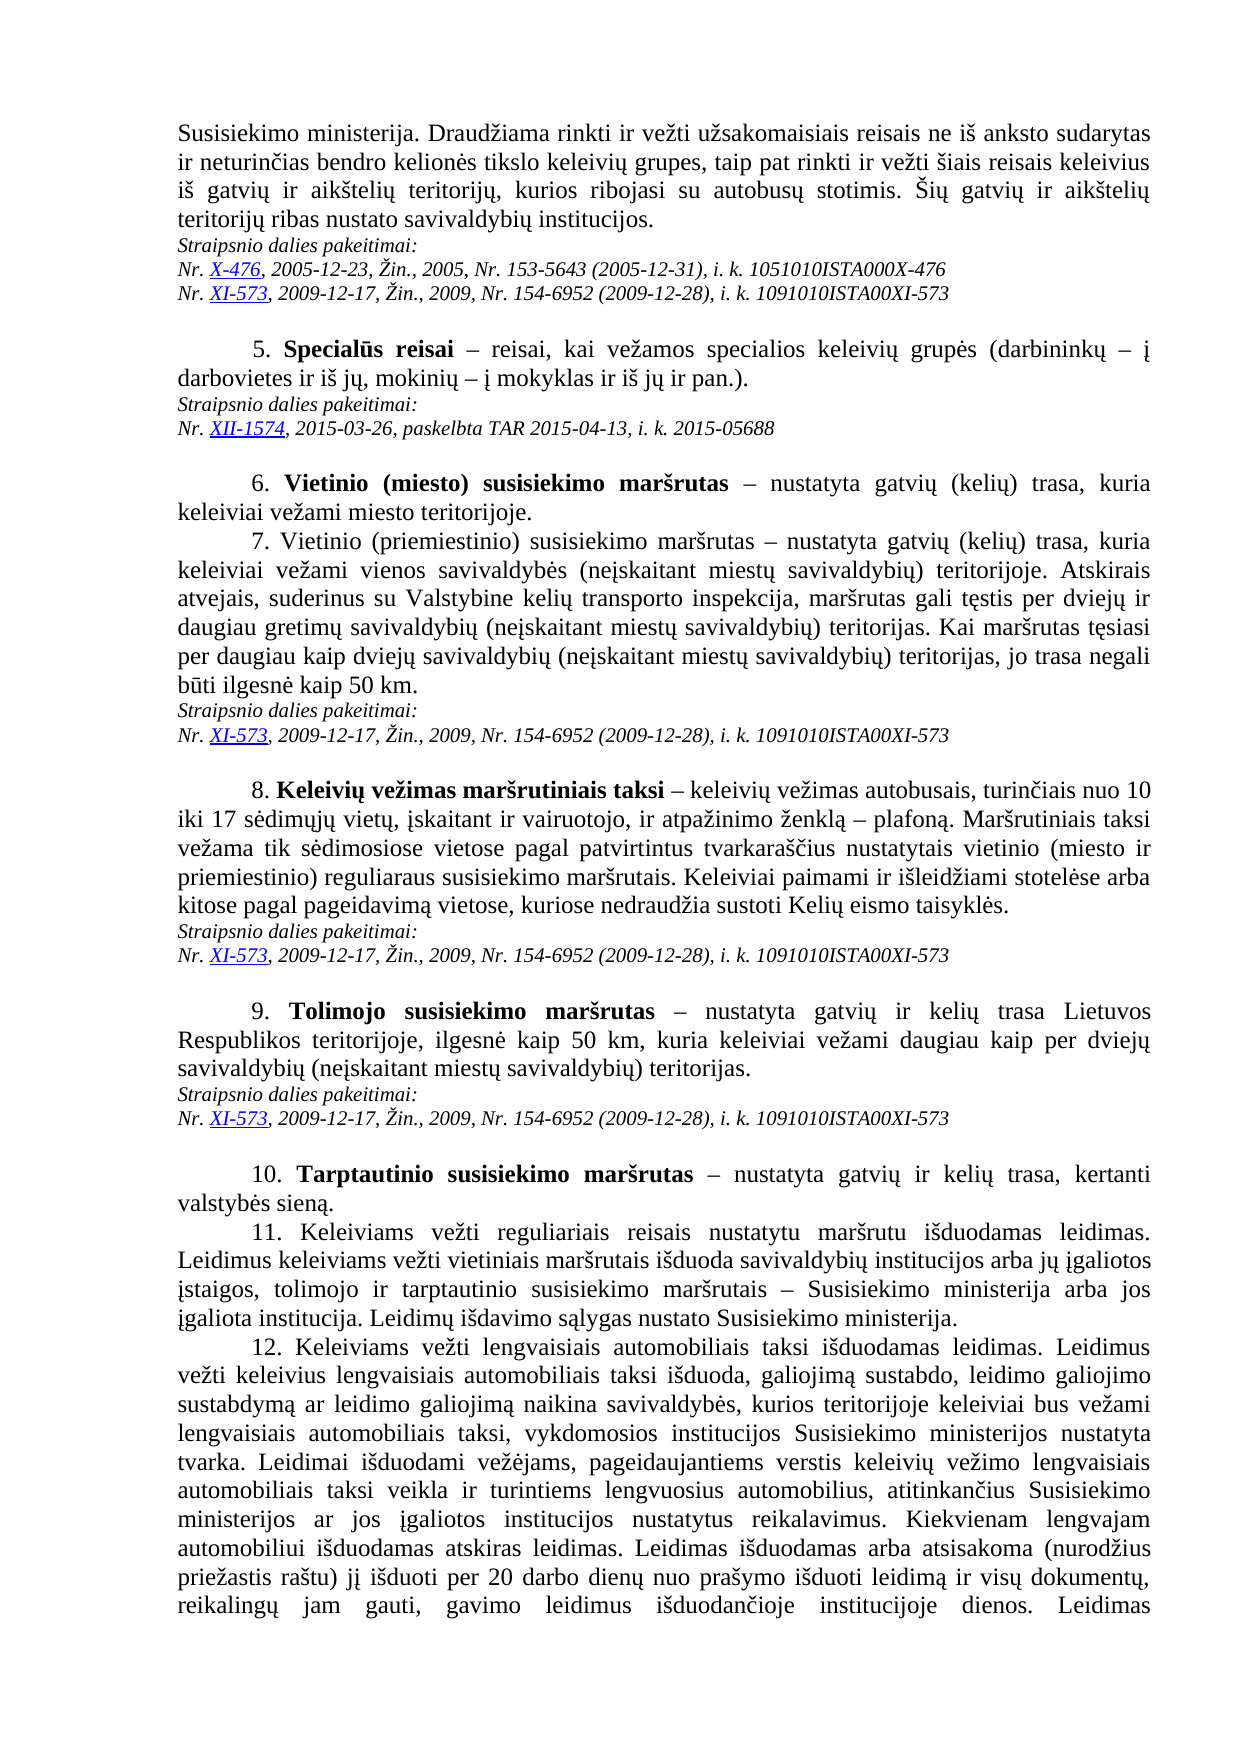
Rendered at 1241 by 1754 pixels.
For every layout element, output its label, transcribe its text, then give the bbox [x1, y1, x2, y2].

text 12. Keleiviams vežti lengvaisiais automobiliais taksi išduodamas leidimas. Leidimus vežti keleivius lengvaisiais automobiliais taksi išduoda, galiojimą sustabdo, leidimo galiojimo sustabdymą ar leidimo galiojimą naikina savivaldybės, kurios teritorijoje keleiviai bus vežami lengvaisiais automobiliais taksi, vykdomosios institucijos Susisiekimo ministerijos nustatyta tvarka. Leidimai išduodami vežėjams, pageidaujantiems verstis keleivių vežimo lengvaisiais automobiliais taksi veikla ir turintiems lengvuosius automobilius, atitinkančius Susisiekimo ministerijos ar jos įgaliotos institucijos nustatytus reikalavimus. Kiekvienam lengvajam automobiliui išduodamas atskiras leidimas. Leidimas išduodamas arba atsisakoma (nurodžius priežastis raštu) jį išduoti per 20 darbo dienų nuo prašymo išduoti leidimą ir visų dokumentų, reikalingų jam gauti, gavimo leidimus išduodančioje institucijoje dienos. Leidimas [177, 1332, 1152, 1619]
text 7. Vietinio (priemiestinio) susisiekimo maršrutas – nustatyta gatvių (kelių) trasa, kuria keleiviai vežami vienos savivaldybės (neįskaitant miestų savivaldybių) teritorijoje. Atskirais atvejais, suderinus su Valstybine kelių transporto inspekcija, maršrutas gali tęstis per dviejų ir daugiau gretimų savivaldybių (neįskaitant miestų savivaldybių) teritorijas. Kai maršrutas tęsiasi per daugiau kaip dviejų savivaldybių (neįskaitant miestų savivaldybių) teritorijas, jo trasa negali būti ilgesnė kaip 50 km. [177, 526, 1152, 698]
text 5. Specialūs reisai – reisai, kai vežamos specialios keleivių grupės (darbininkų – į darbovietes ir iš jų, mokinių – į mokyklas ir iš jų ir pan.). [177, 334, 1152, 392]
text 10. Tarptautinio susisiekimo maršrutas – nustatyta gatvių ir kelių trasa, kertanti valstybės sieną. [177, 1159, 1152, 1217]
text Susisiekimo ministerija. Draudžiama rinkti ir vežti užsakomaisiais reisais ne iš anksto sudarytas ir neturinčias bendro kelionės tikslo keleivių grupes, taip pat rinkti ir vežti šiais reisais keleivius iš gatvių ir aikštelių teritorijų, kurios ribojasi su autobusų stotimis. Šių gatvių ir aikštelių teritorijų ribas nustato savivaldybių institucijos. [177, 118, 1152, 233]
text Straipsnio dalies pakeitimai: [177, 1082, 1152, 1106]
text Straipsnio dalies pakeitimai: [177, 233, 1152, 257]
text Nr. XI-573, 2009-12-17, Žin., 2009, Nr. 154-6952 (2009-12-28), i. k. 1091010ISTA00XI-573 [177, 281, 1152, 305]
text Nr. XII-1574, 2015-03-26, paskelbta TAR 2015-04-13, i. k. 2015-05688 [177, 416, 1152, 440]
text Nr. XI-573, 2009-12-17, Žin., 2009, Nr. 154-6952 (2009-12-28), i. k. 1091010ISTA00XI-573 [177, 722, 1152, 747]
text Straipsnio dalies pakeitimai: [177, 392, 1152, 416]
text Nr. X-476, 2005-12-23, Žin., 2005, Nr. 153-5643 (2005-12-31), i. k. 1051010ISTA000X-476 [177, 257, 1152, 281]
text 8. Keleivių vežimas maršrutiniais taksi – keleivių vežimas autobusais, turinčiais nuo 10 iki 17 sėdimųjų vietų, įskaitant ir vairuotojo, ir atpažinimo ženklą – plafoną. Maršrutiniais taksi vežama tik sėdimosiose vietose pagal patvirtintus tvarkaraščius nustatytais vietinio (miesto ir priemiestinio) reguliaraus susisiekimo maršrutais. Keleiviai paimami ir išleidžiami stotelėse arba kitose pagal pageidavimą vietose, kuriose nedraudžia sustoti Kelių eismo taisyklės. [177, 775, 1152, 919]
text 6. Vietinio (miesto) susisiekimo maršrutas – nustatyta gatvių (kelių) trasa, kuria keleiviai vežami miesto teritorijoje. [177, 468, 1152, 526]
text 9. Tolimojo susisiekimo maršrutas – nustatyta gatvių ir kelių trasa Lietuvos Respublikos teritorijoje, ilgesnė kaip 50 km, kuria keleiviai vežami daugiau kaip per dviejų savivaldybių (neįskaitant miestų savivaldybių) teritorijas. [177, 996, 1152, 1082]
text Nr. XI-573, 2009-12-17, Žin., 2009, Nr. 154-6952 (2009-12-28), i. k. 1091010ISTA00XI-573 [177, 1106, 1152, 1130]
text 11. Keleiviams vežti reguliariais reisais nustatytu maršrutu išduodamas leidimas. Leidimus keleiviams vežti vietiniais maršrutais išduoda savivaldybių institucijos arba jų įgaliotos įstaigos, tolimojo ir tarptautinio susisiekimo maršrutais – Susisiekimo ministerija arba jos įgaliota institucija. Leidimų išdavimo sąlygas nustato Susisiekimo ministerija. [177, 1217, 1152, 1332]
text Nr. XI-573, 2009-12-17, Žin., 2009, Nr. 154-6952 (2009-12-28), i. k. 1091010ISTA00XI-573 [177, 943, 1152, 967]
text Straipsnio dalies pakeitimai: [177, 698, 1152, 722]
text Straipsnio dalies pakeitimai: [177, 919, 1152, 943]
